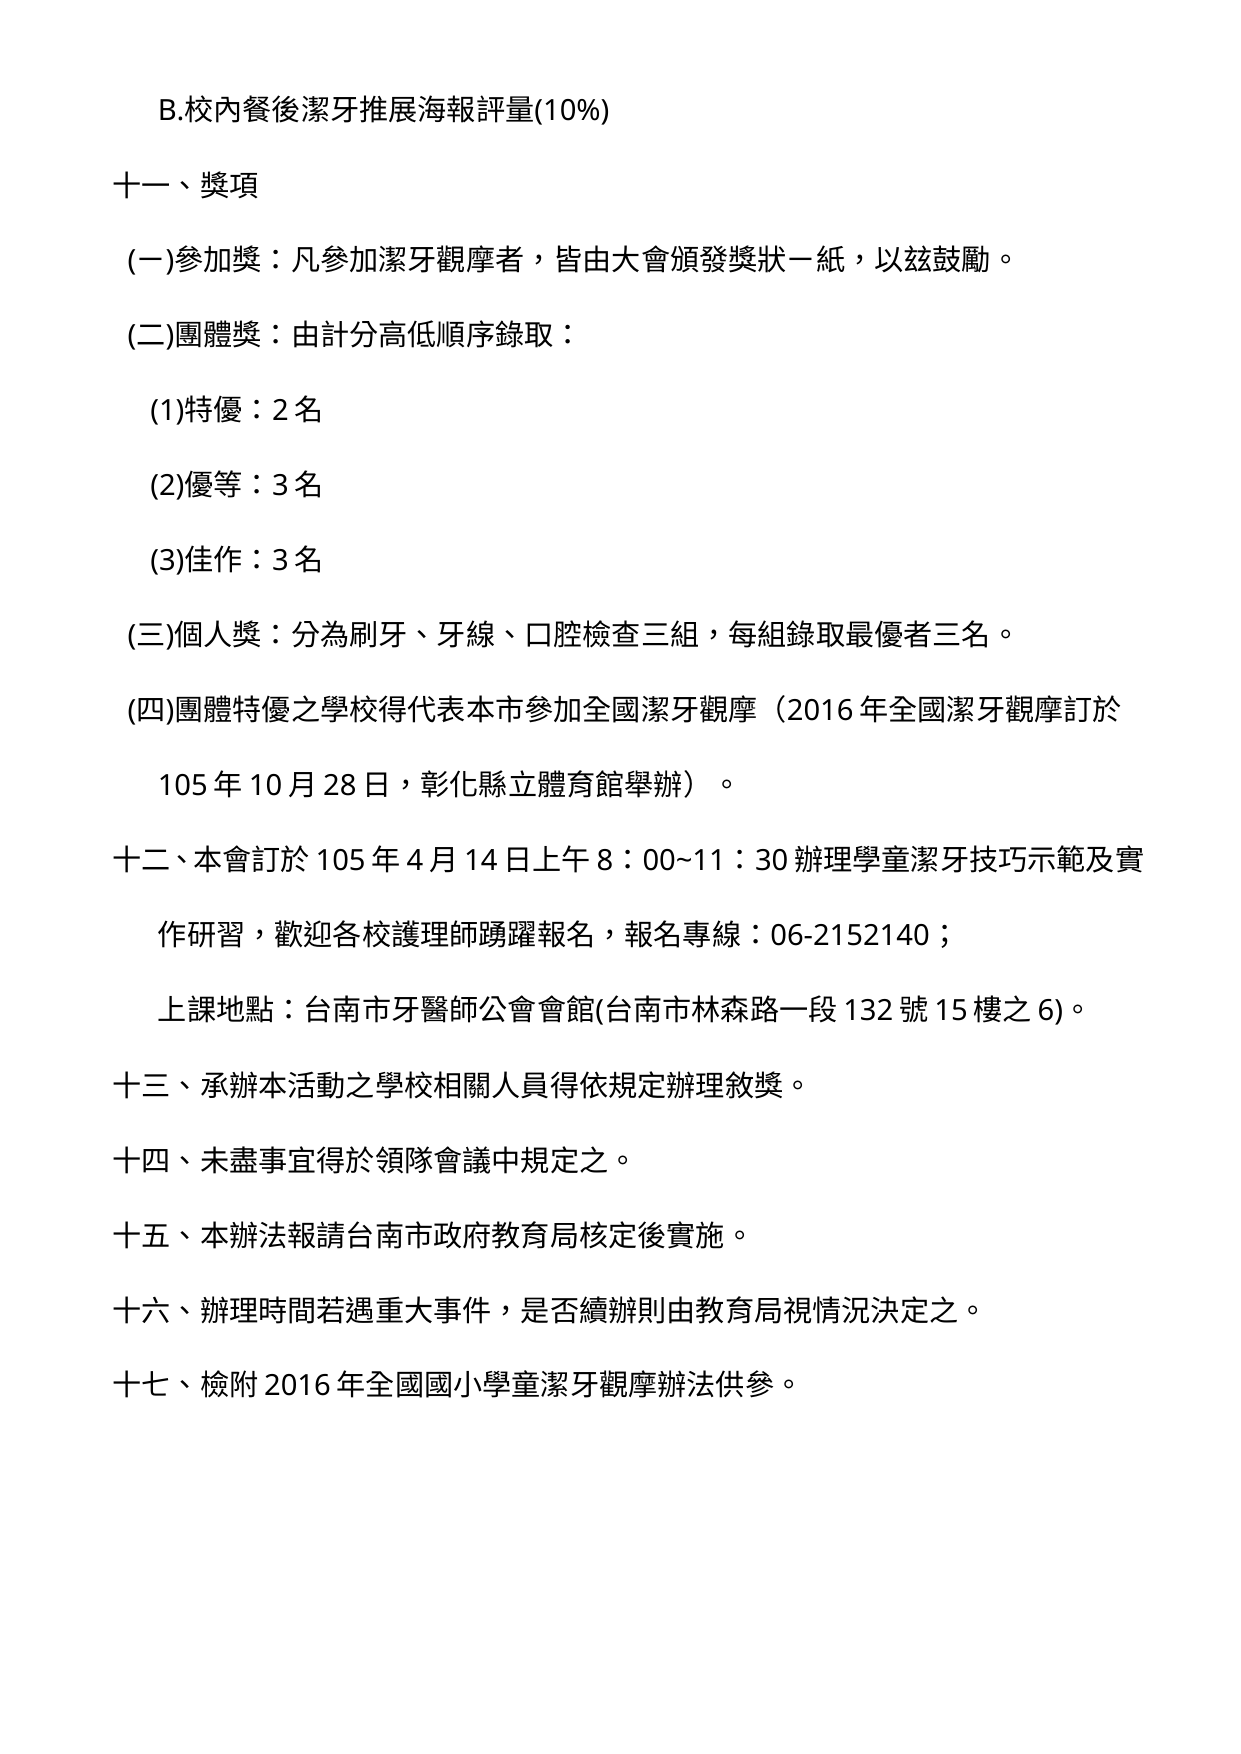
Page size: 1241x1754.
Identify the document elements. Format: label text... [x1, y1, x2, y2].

text 十五、本辦法報請台南市政府教育局核定後實施。 [112, 1196, 1144, 1271]
text (ㄧ)參加獎：凡參加潔牙觀摩者，皆由大會頒發獎狀ㄧ紙，以玆鼓勵。 [112, 221, 1144, 296]
text 十四、未盡事宜得於領隊會議中規定之。 [112, 1121, 1144, 1196]
text 十二、本會訂於105年4月14日上午8：00~11：30辦理學童潔牙技巧示範及實 [112, 821, 1144, 896]
text 上課地點：台南市牙醫師公會會館(台南市林森路一段132號15樓之6)。 [112, 971, 1144, 1046]
text 十七、檢附2016年全國國小學童潔牙觀摩辦法供參。 [112, 1346, 1144, 1421]
text (四)團體特優之學校得代表本市參加全國潔牙觀摩（2016年全國潔牙觀摩訂於 [112, 671, 1144, 746]
text B.校內餐後潔牙推展海報評量(10%) [112, 71, 1144, 146]
text (2)優等：3名 [112, 446, 1144, 521]
text (三)個人獎：分為刷牙、牙線、口腔檢查三組，每組錄取最優者三名。 [112, 596, 1144, 671]
text 105年10月28日，彰化縣立體育館舉辦）。 [112, 746, 1144, 821]
text 十三、承辦本活動之學校相關人員得依規定辦理敘獎。 [112, 1046, 1144, 1121]
text 十六、辦理時間若遇重大事件，是否續辦則由教育局視情況決定之。 [112, 1271, 1144, 1346]
text 作研習，歡迎各校護理師踴躍報名，報名專線：06-2152140； [112, 896, 1144, 971]
text 十一、獎項 [112, 146, 1144, 221]
text (二)團體獎：由計分高低順序錄取： [112, 296, 1144, 371]
text (1)特優：2名 [112, 371, 1144, 446]
text (3)佳作：3名 [112, 521, 1144, 596]
